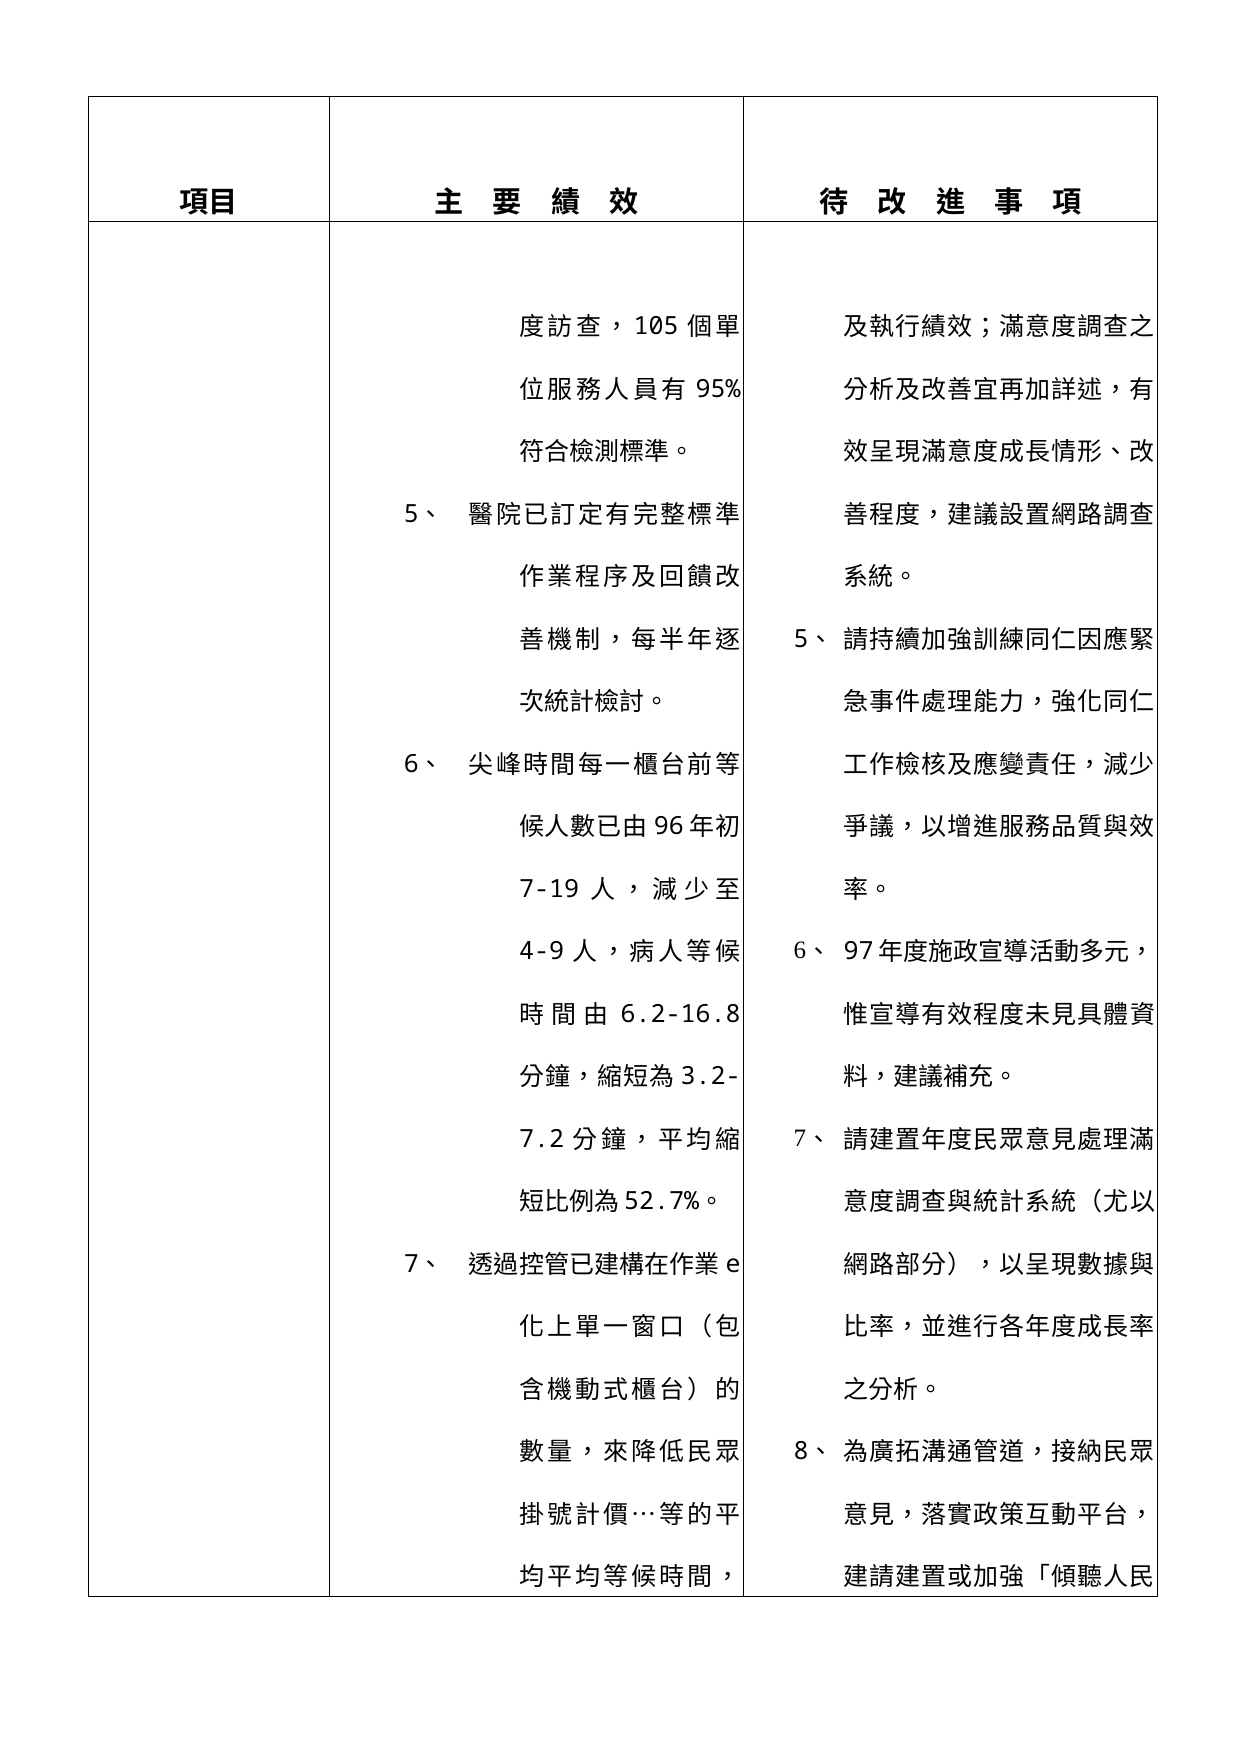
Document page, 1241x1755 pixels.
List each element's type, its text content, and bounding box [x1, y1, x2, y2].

table_cell [89, 222, 329, 1596]
table_cell 請結合服務禮貌訓練、考核及獎勵制度（含同仁及志工），加強全員參與；電話禮貌測試可採與友院（校）互評，降低服務盲點。 各項成效建請儘量突顯「特色」及「具體量化成果」，並加強呈現年度績效之成長率。 依規定96年度為民服務工作成果本年度可納入加權計分，惟請併提95年相關數據，以彰顯成效，可設定服務品質的標竿機構（benchmark）與關鍵指標（KPI）。 97年度服務滿意度尚有改進空間，請加以檢討改善措施及執行績效；滿意度調查之分析及改善宜再加詳述，有效呈現滿意度成長情形、改善程度，建議設置網路調查系統。 請持續加強訓練同仁因應緊急事件處理能力，強化同仁工作檢核及應變責任，減少爭議，以增進服務品質與效率。 97年度施政宣導活動多元，惟宣導有效程度未見具體資料，建議補充。 請建置年度民眾意見處理滿意度調查與統計系統（尤以網路部分），以呈現數據與比率，並進行各年度成長率之分析。 為廣拓溝通管道，接納民眾意見，落實政策互動平台，建請建置或加強「傾聽人民聲音」推動機制。 除每日收集客訴書面意見外，也可以教育志工與設計容易勾選的表單，方便志工隨時回應所接觸與處理之客訴事件。 可以再進一步利用「等候理論」，以評估在維持良好的等候時間下，應該開啟的單一窗口數。 [744, 222, 1157, 1596]
table_cell 使用跨機關電子閘門認證辦理申請案件，比例近100%，簡化申辦流程，自96年迄今，辦理案件數成長率4.07%。 依門診、住院、急診之不同病人定期進行服務滿意度調查，並作詳細分析改進。 設立投訴服務處，落實以病人為中心的服務理念。 依院方「服務品質推動小組」，進行業務FAQ檢測及服務態度訪查，105個單位服務人員有95%符合檢測標準。 醫院已訂定有完整標準作業程序及回饋改善機制，每半年逐次統計檢討。 尖峰時間每一櫃台前等候人數已由96年初7-19人，減少至4-9人，病人等候時間由6.2-16.8分鐘，縮短為3.2-7.2分鐘，平均縮短比例為52.7%。 透過控管已建構在作業e化上單一窗口（包含機動式櫃台）的數量，來降低民眾掛號計價…等的平均平均等候時間，可以大幅提昇服務滿意度。 積極推動優良服務禮貌選拔活動， 96年更採觀察員現場觀察及神秘客訪查方式，除公開表揚優良服務人員外，並贈以獎狀、獎金，有效激勵同仁服務熱忱。 電話禮貌測試的內容與方法十分積極，建立題庫測試同仁的回應品質相當用心。 提供近三年服務滿意度趨勢的資料，方法嚴謹，分析深入，調查的構面多，值為其他單位的楷模。 [330, 222, 743, 1596]
table_header 待 改 進 事 項 [744, 97, 1157, 221]
table_header 項目 [89, 97, 329, 221]
table_header 主 要 績 效 [330, 97, 743, 221]
